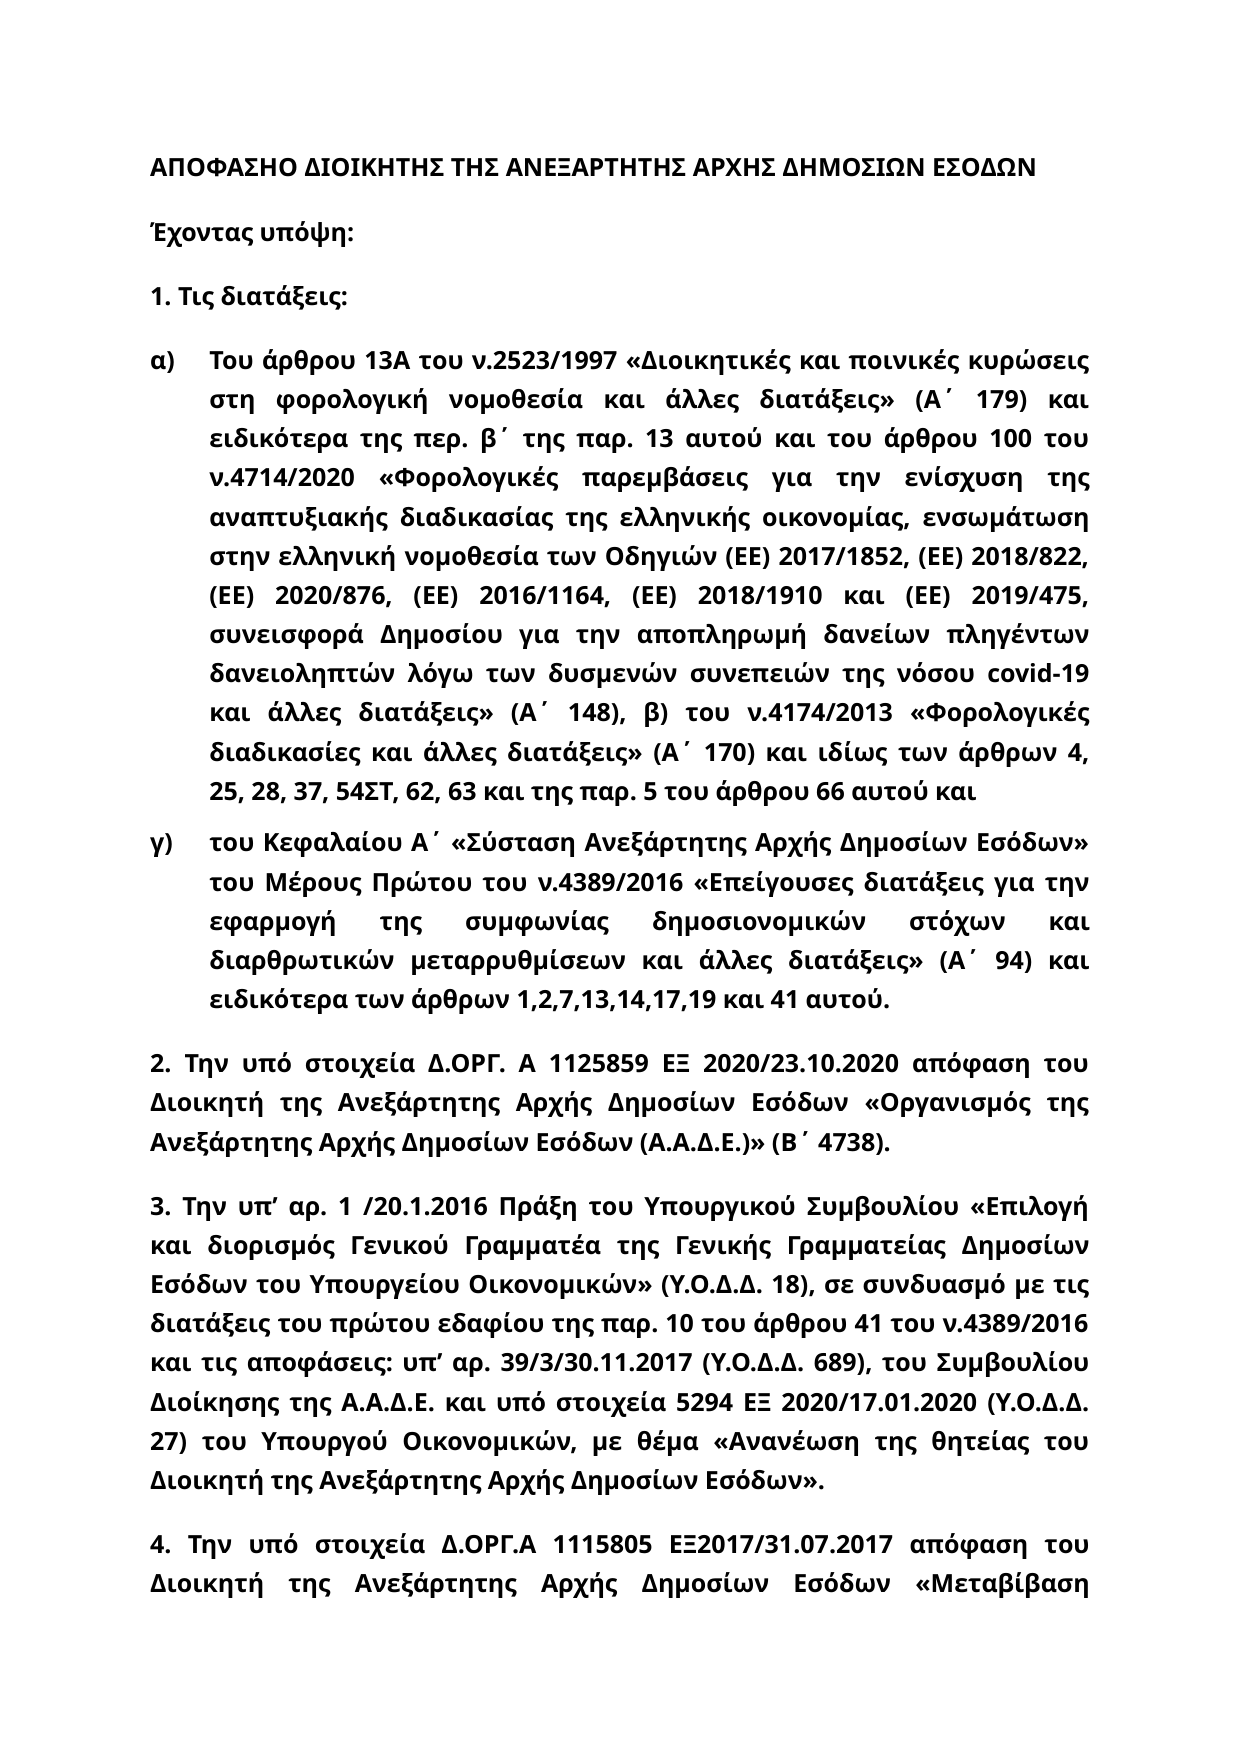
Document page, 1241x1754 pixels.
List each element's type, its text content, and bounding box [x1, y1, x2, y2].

text 1. Τις διατάξεις: [150, 278, 1090, 312]
text 4. Την υπό στοιχεία Δ.ΟΡΓ.Α 1115805 ΕΞ2017/31.07.2017 απόφαση του Διοικητή της Ανεξάρτητης Αρχής Δημοσίων Εσόδων «Μεταβίβαση [150, 1527, 1090, 1600]
text ΑΠΟΦΑΣΗΟ ΔΙΟΙΚΗΤΗΣ ΤΗΣ ΑΝΕΞΑΡΤΗΤΗΣ ΑΡΧΗΣ ΔΗΜΟΣΙΩΝ ΕΣΟΔΩΝ [150, 150, 1090, 184]
text 3. Την υπ’ αρ. 1 /20.1.2016 Πράξη του Υπουργικού Συμβουλίου «Επιλογή και διορισμός Γενικού Γραμματέα της Γενικής Γραμματείας Δημοσίων Εσόδων του Υπουργείου Οικονομικών» (Υ.Ο.Δ.Δ. 18), σε συνδυασμό με τις διατάξεις του πρώτου εδαφίου της παρ. 10 του άρθρου 41 του ν.4389/2016 και τις αποφάσεις: υπ’ αρ. 39/3/30.11.2017 (Υ.Ο.Δ.Δ. 689), του Συμβουλίου Διοίκησης της Α.Α.Δ.Ε. και υπό στοιχεία 5294 ΕΞ 2020/17.01.2020 (Υ.Ο.Δ.Δ. 27) του Υπουργού Οικονομικών, με θέμα «Ανανέωση της θητείας του Διοικητή της Ανεξάρτητης Αρχής Δημοσίων Εσόδων». [150, 1188, 1090, 1497]
text Έχοντας υπόψη: [150, 214, 1090, 248]
list α) Του άρθρου 13Α του ν.2523/1997 «Διοικητικές και ποινικές κυρώσεις στη φορολογική νομοθεσία και άλλες διατάξεις» (Α΄ 179) και ειδικότερα της περ. β΄ της παρ. 13 αυτού και του άρθρου 100 του ν.4714/2020 «Φορολογικές παρεμβάσεις για την ενίσχυση της αναπτυξιακής διαδικασίας της ελληνικής οικονομίας, ενσωμάτωση στην ελληνική νομοθεσία των Οδηγιών (ΕΕ) 2017/1852, (ΕΕ) 2018/822, (ΕΕ) 2020/876, (ΕΕ) 2016/1164, (ΕΕ) 2018/1910 και (ΕΕ) 2019/475, συνεισφορά Δημοσίου για την αποπληρωμή δανείων πληγέντων δανειοληπτών λόγω των δυσμενών συνεπειών της νόσου covid-19 και άλλες διατάξεις» (Α΄ 148), β) του ν.4174/2013 «Φορολογικές διαδικασίες και άλλες διατάξεις» (Α΄ 170) και ιδίως των άρθρων 4, 25, 28, 37, 54ΣΤ, 62, 63 και της παρ. 5 του άρθρου 66 αυτού και [150, 342, 1090, 807]
text 2. Την υπό στοιχεία Δ.ΟΡΓ. Α 1125859 ΕΞ 2020/23.10.2020 απόφαση του Διοικητή της Ανεξάρτητης Αρχής Δημοσίων Εσόδων «Οργανισμός της Ανεξάρτητης Αρχής Δημοσίων Εσόδων (Α.Α.Δ.Ε.)» (Β΄ 4738). [150, 1046, 1090, 1158]
list γ) του Κεφαλαίου Α΄ «Σύσταση Ανεξάρτητης Αρχής Δημοσίων Εσόδων» του Μέρους Πρώτου του ν.4389/2016 «Επείγουσες διατάξεις για την εφαρμογή της συμφωνίας δημοσιονομικών στόχων και διαρθρωτικών μεταρρυθμίσεων και άλλες διατάξεις» (Α΄ 94) και ειδικότερα των άρθρων 1,2,7,13,14,17,19 και 41 αυτού. [150, 825, 1090, 1016]
